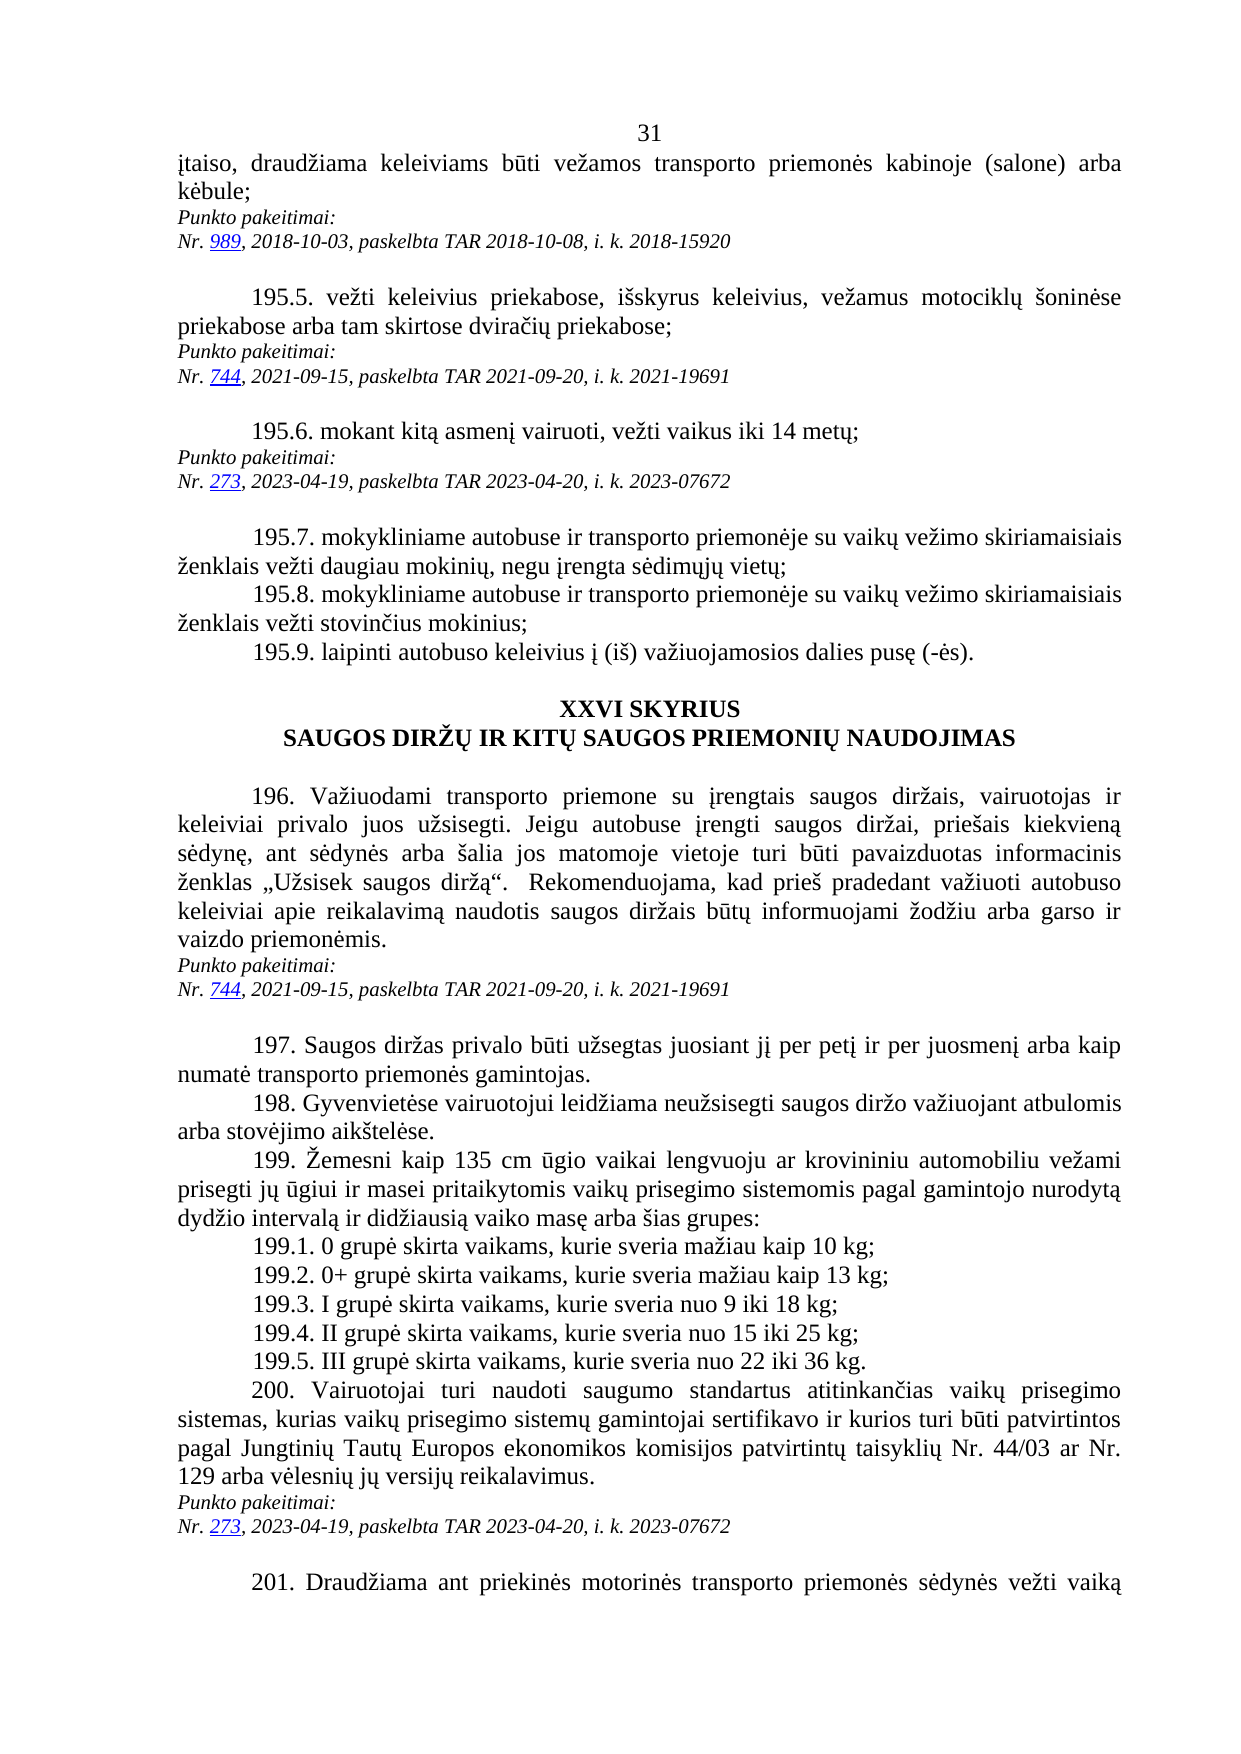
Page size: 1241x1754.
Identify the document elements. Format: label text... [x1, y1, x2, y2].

text 195.5. vežti keleivius priekabose, išskyrus keleivius, vežamus motociklų šoninėse priekabose arba tam skirtose dviračių priekabose; [177, 282, 1122, 339]
text 195.7. mokykliniame autobuse ir transporto priemonėje su vaikų vežimo skiriamaisiais ženklais vežti daugiau mokinių, negu įrengta sėdimųjų vietų; [177, 522, 1122, 579]
text 195.9. laipinti autobuso keleivius į (iš) važiuojamosios dalies pusę (-ės). [177, 637, 1122, 666]
text Punkto pakeitimai: [177, 205, 1122, 229]
text SAUGOS DIRŽŲ IR KITŲ SAUGOS PRIEMONIŲ NAUDOJIMAS [177, 723, 1122, 752]
text įtaiso, draudžiama keleiviams būti vežamos transporto priemonės kabinoje (salone) arba kėbule; [177, 148, 1122, 205]
text 200. Vairuotojai turi naudoti saugumo standartus atitinkančias vaikų prisegimo sistemas, kurias vaikų prisegimo sistemų gamintojai sertifikavo ir kurios turi būti patvirtintos pagal Jungtinių Tautų Europos ekonomikos komisijos patvirtintų taisyklių Nr. 44/03 ar Nr. 129 arba vėlesnių jų versijų reikalavimus. [177, 1375, 1122, 1490]
text Punkto pakeitimai: [177, 445, 1122, 469]
text Punkto pakeitimai: [177, 953, 1122, 977]
text XXVI SKYRIUS [177, 694, 1122, 723]
text 199.4. II grupė skirta vaikams, kurie sveria nuo 15 iki 25 kg; [177, 1318, 1122, 1346]
text 198. Gyvenvietėse vairuotojui leidžiama neužsisegti saugos diržo važiuojant atbulomis arba stovėjimo aikštelėse. [177, 1088, 1122, 1145]
text Punkto pakeitimai: [177, 1490, 1122, 1514]
text 199.2. 0+ grupė skirta vaikams, kurie sveria mažiau kaip 13 kg; [177, 1260, 1122, 1289]
text 197. Saugos diržas privalo būti užsegtas juosiant jį per petį ir per juosmenį arba kaip numatė transporto priemonės gamintojas. [177, 1030, 1122, 1088]
text Nr. 744, 2021-09-15, paskelbta TAR 2021-09-20, i. k. 2021-19691 [177, 977, 1122, 1001]
text 199.5. III grupė skirta vaikams, kurie sveria nuo 22 iki 36 kg. [177, 1346, 1122, 1375]
text Nr. 273, 2023-04-19, paskelbta TAR 2023-04-20, i. k. 2023-07672 [177, 469, 1122, 493]
text 201. Draudžiama ant priekinės motorinės transporto priemonės sėdynės vežti vaiką [177, 1567, 1122, 1596]
text Nr. 989, 2018-10-03, paskelbta TAR 2018-10-08, i. k. 2018-15920 [177, 229, 1122, 253]
text 199.3. I grupė skirta vaikams, kurie sveria nuo 9 iki 18 kg; [177, 1289, 1122, 1318]
text 199. Žemesni kaip 135 cm ūgio vaikai lengvuoju ar krovininiu automobiliu vežami prisegti jų ūgiui ir masei pritaikytomis vaikų prisegimo sistemomis pagal gamintojo nurodytą dydžio intervalą ir didžiausią vaiko masę arba šias grupes: [177, 1145, 1122, 1231]
text Nr. 273, 2023-04-19, paskelbta TAR 2023-04-20, i. k. 2023-07672 [177, 1514, 1122, 1538]
text 199.1. 0 grupė skirta vaikams, kurie sveria mažiau kaip 10 kg; [177, 1231, 1122, 1260]
text 195.6. mokant kitą asmenį vairuoti, vežti vaikus iki 14 metų; [177, 416, 1122, 445]
text Nr. 744, 2021-09-15, paskelbta TAR 2021-09-20, i. k. 2021-19691 [177, 363, 1122, 388]
text Punkto pakeitimai: [177, 339, 1122, 363]
text 195.8. mokykliniame autobuse ir transporto priemonėje su vaikų vežimo skiriamaisiais ženklais vežti stovinčius mokinius; [177, 579, 1122, 637]
text 196. Važiuodami transporto priemone su įrengtais saugos diržais, vairuotojas ir keleiviai privalo juos užsisegti. Jeigu autobuse įrengti saugos diržai, priešais kiekvieną sėdynę, ant sėdynės arba šalia jos matomoje vietoje turi būti pavaizduotas informacinis ženklas „Užsisek saugos diržą“. Rekomenduojama, kad prieš pradedant važiuoti autobuso keleiviai apie reikalavimą naudotis saugos diržais būtų informuojami žodžiu arba garso ir vaizdo priemonėmis. [177, 781, 1122, 953]
